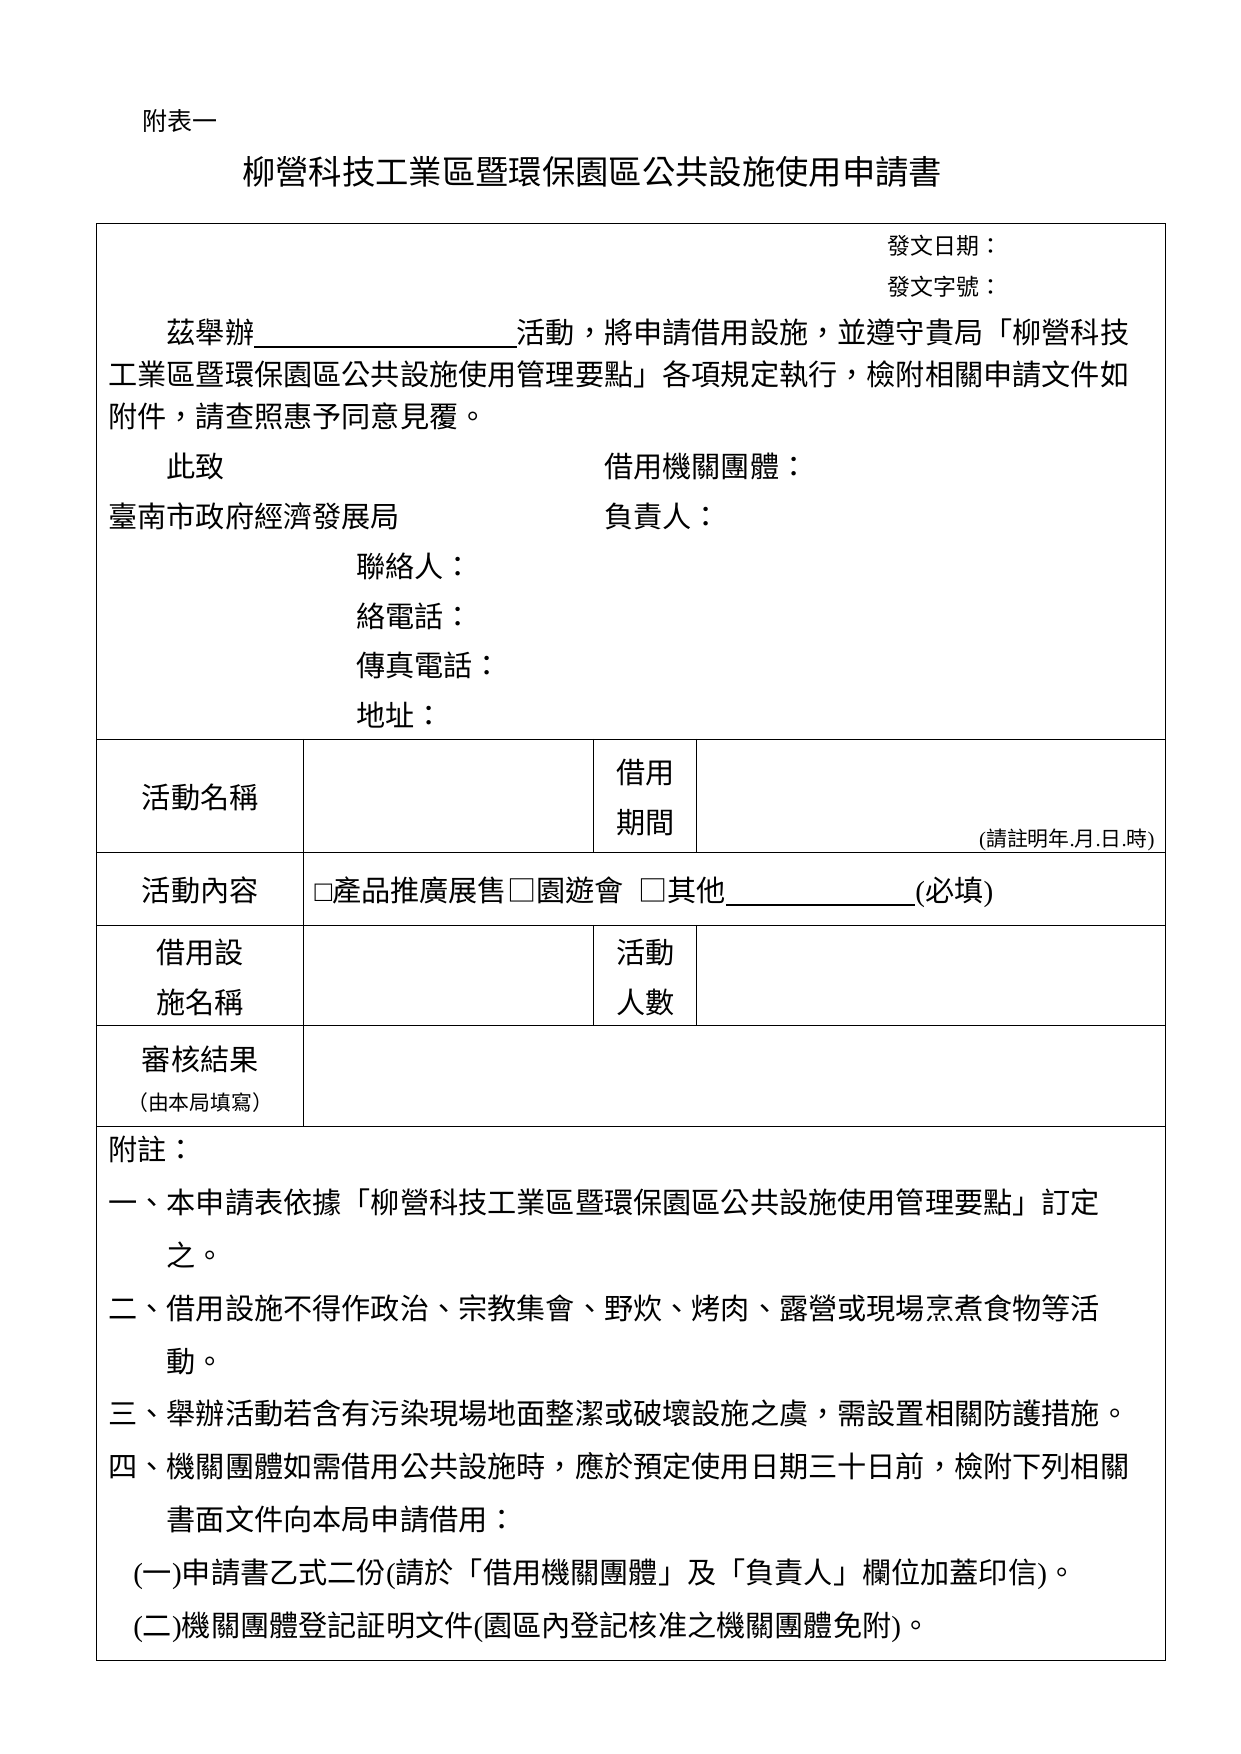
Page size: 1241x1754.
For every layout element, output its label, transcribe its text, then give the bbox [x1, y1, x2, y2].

text 柳營科技工業區暨環保園區公共設施使用申請書 [142, 146, 1063, 194]
table_header 發文日期： 發文字號： 茲舉辦 活動，將申請借用設施，並遵守貴局「柳營科技工業區暨環保園區公共設施使用管理要點」各項規定執行，檢附相關申請文件如附件，請查照惠予同意見覆。 此致 借用機關團體： 臺南市政府經濟發展局 負責人： 聯絡人： 絡電話： 傳真電話： 地址： [97, 224, 1165, 739]
text 附表一 [142, 102, 1063, 138]
table_cell 活動內容 [97, 853, 303, 925]
table_cell [304, 740, 593, 852]
table_cell 審核結果 （由本局填寫） [97, 1026, 303, 1126]
table_cell 活動名稱 [97, 740, 303, 852]
table_cell 附註： 一、本申請表依據「柳營科技工業區暨環保園區公共設施使用管理要點」訂定之。 二、借用設施不得作政治、宗教集會、野炊、烤肉、露營或現場烹煮食物等活動。 三、舉辦活動若含有污染現場地面整潔或破壞設施之虞，需設置相關防護措施。 四、機關團體如需借用公共設施時，應於預定使用日期三十日前，檢附下列相關書面文件向本局申請借用： (一)申請書乙式二份(請於「借用機關團體」及「負責人」欄位加蓋印信)。 (二)機關團體登記証明文件(園區內登記核准之機關團體免附)。 [97, 1127, 1165, 1659]
table_cell [697, 926, 1165, 1025]
table_cell [304, 926, 593, 1025]
table_cell 活動 人數 [594, 926, 696, 1025]
table_cell 借用 期間 [594, 740, 696, 852]
table_cell □產品推廣展售□園遊會 □其他 (必填) [304, 853, 1165, 925]
table_cell (請註明年.月.日.時) [697, 740, 1165, 852]
table_cell 借用設 施名稱 [97, 926, 303, 1025]
table_cell [304, 1026, 1165, 1126]
